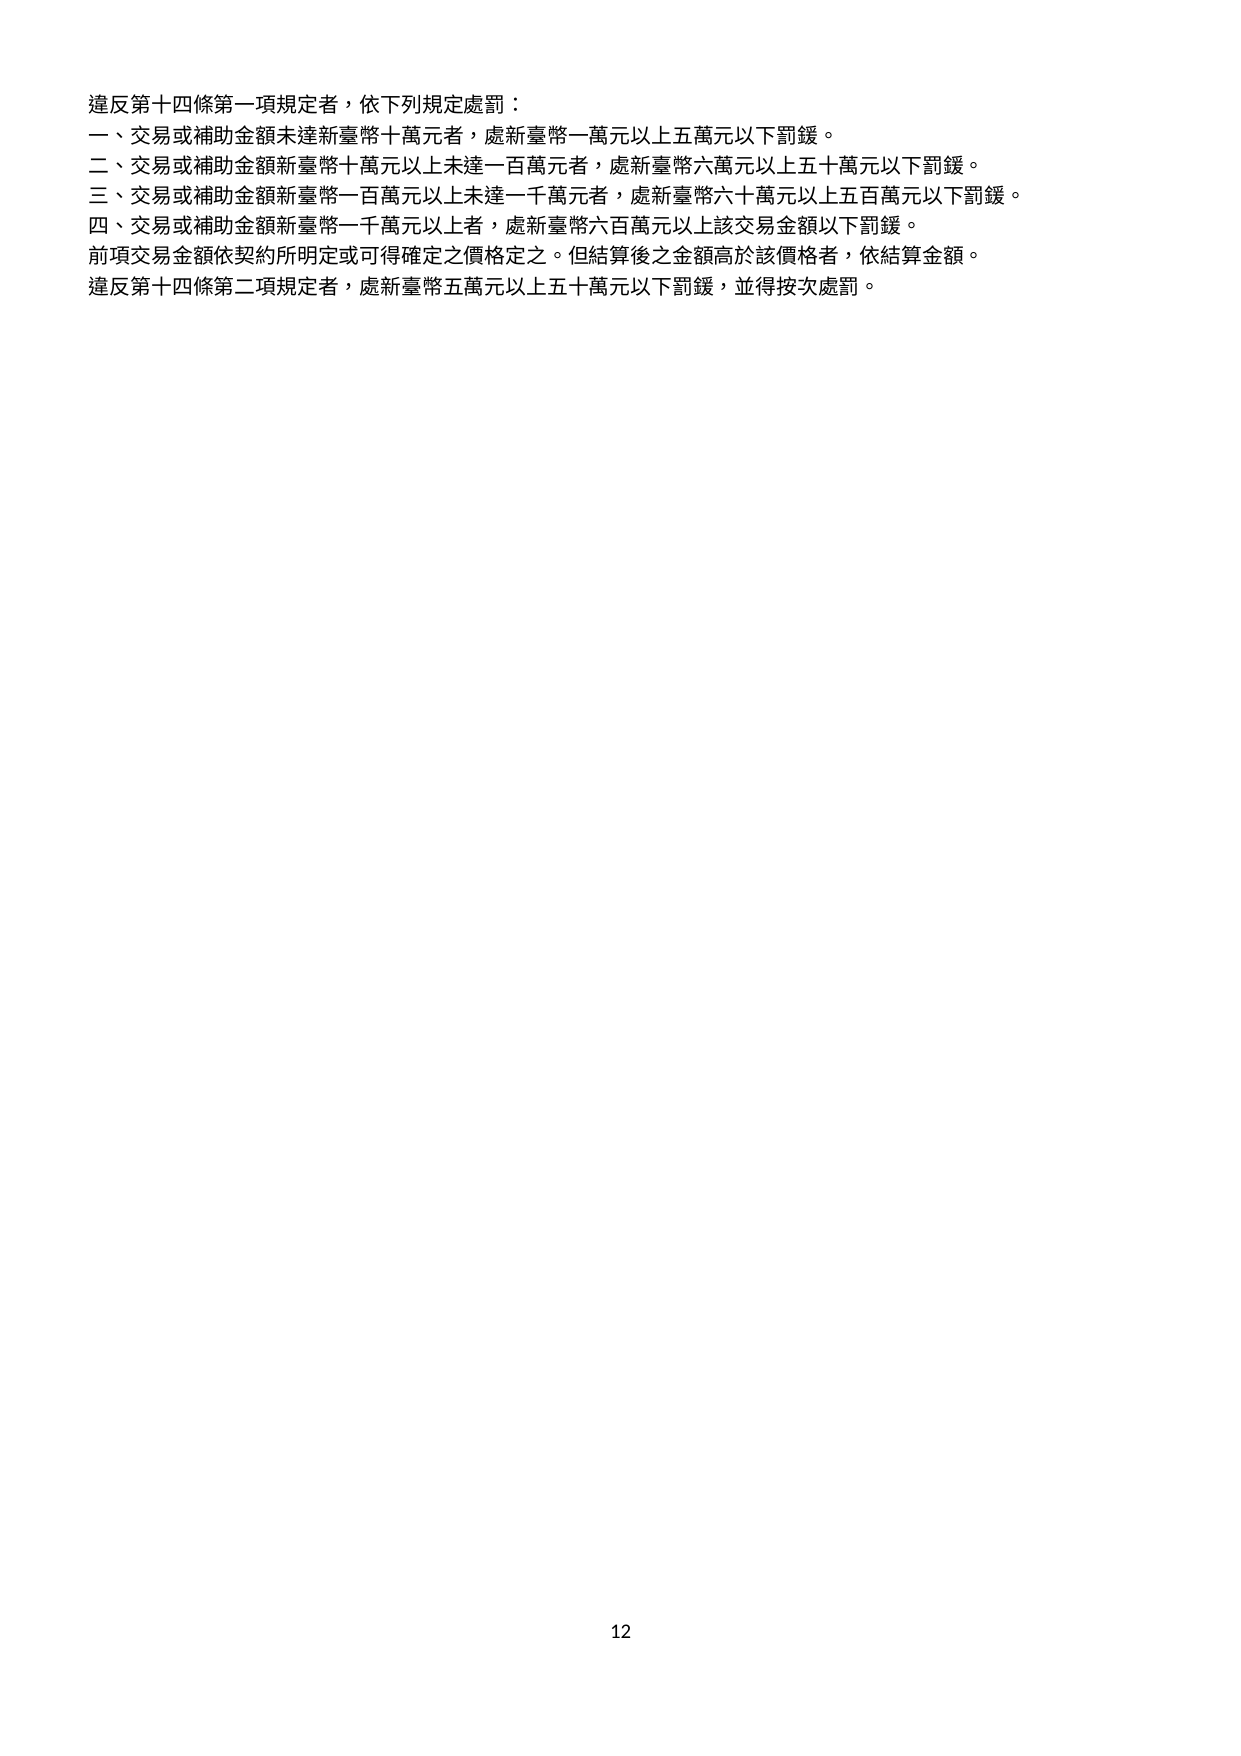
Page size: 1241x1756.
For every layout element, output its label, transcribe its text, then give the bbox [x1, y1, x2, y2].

text 二、交易或補助金額新臺幣十萬元以上未達一百萬元者，處新臺幣六萬元以上五十萬元以下罰鍰。 [89, 149, 1152, 179]
text 四、交易或補助金額新臺幣一千萬元以上者，處新臺幣六百萬元以上該交易金額以下罰鍰。 [89, 209, 1152, 240]
text 違反第十四條第二項規定者，處新臺幣五萬元以上五十萬元以下罰鍰，並得按次處罰。 [89, 270, 1152, 300]
text 違反第十四條第一項規定者，依下列規定處罰： [89, 89, 1152, 119]
text 前項交易金額依契約所明定或可得確定之價格定之。但結算後之金額高於該價格者，依結算金額。 [89, 240, 1152, 270]
text 三、交易或補助金額新臺幣一百萬元以上未達一千萬元者，處新臺幣六十萬元以上五百萬元以下罰鍰。 [89, 179, 1152, 209]
text 一、交易或補助金額未達新臺幣十萬元者，處新臺幣一萬元以上五萬元以下罰鍰。 [89, 119, 1152, 149]
